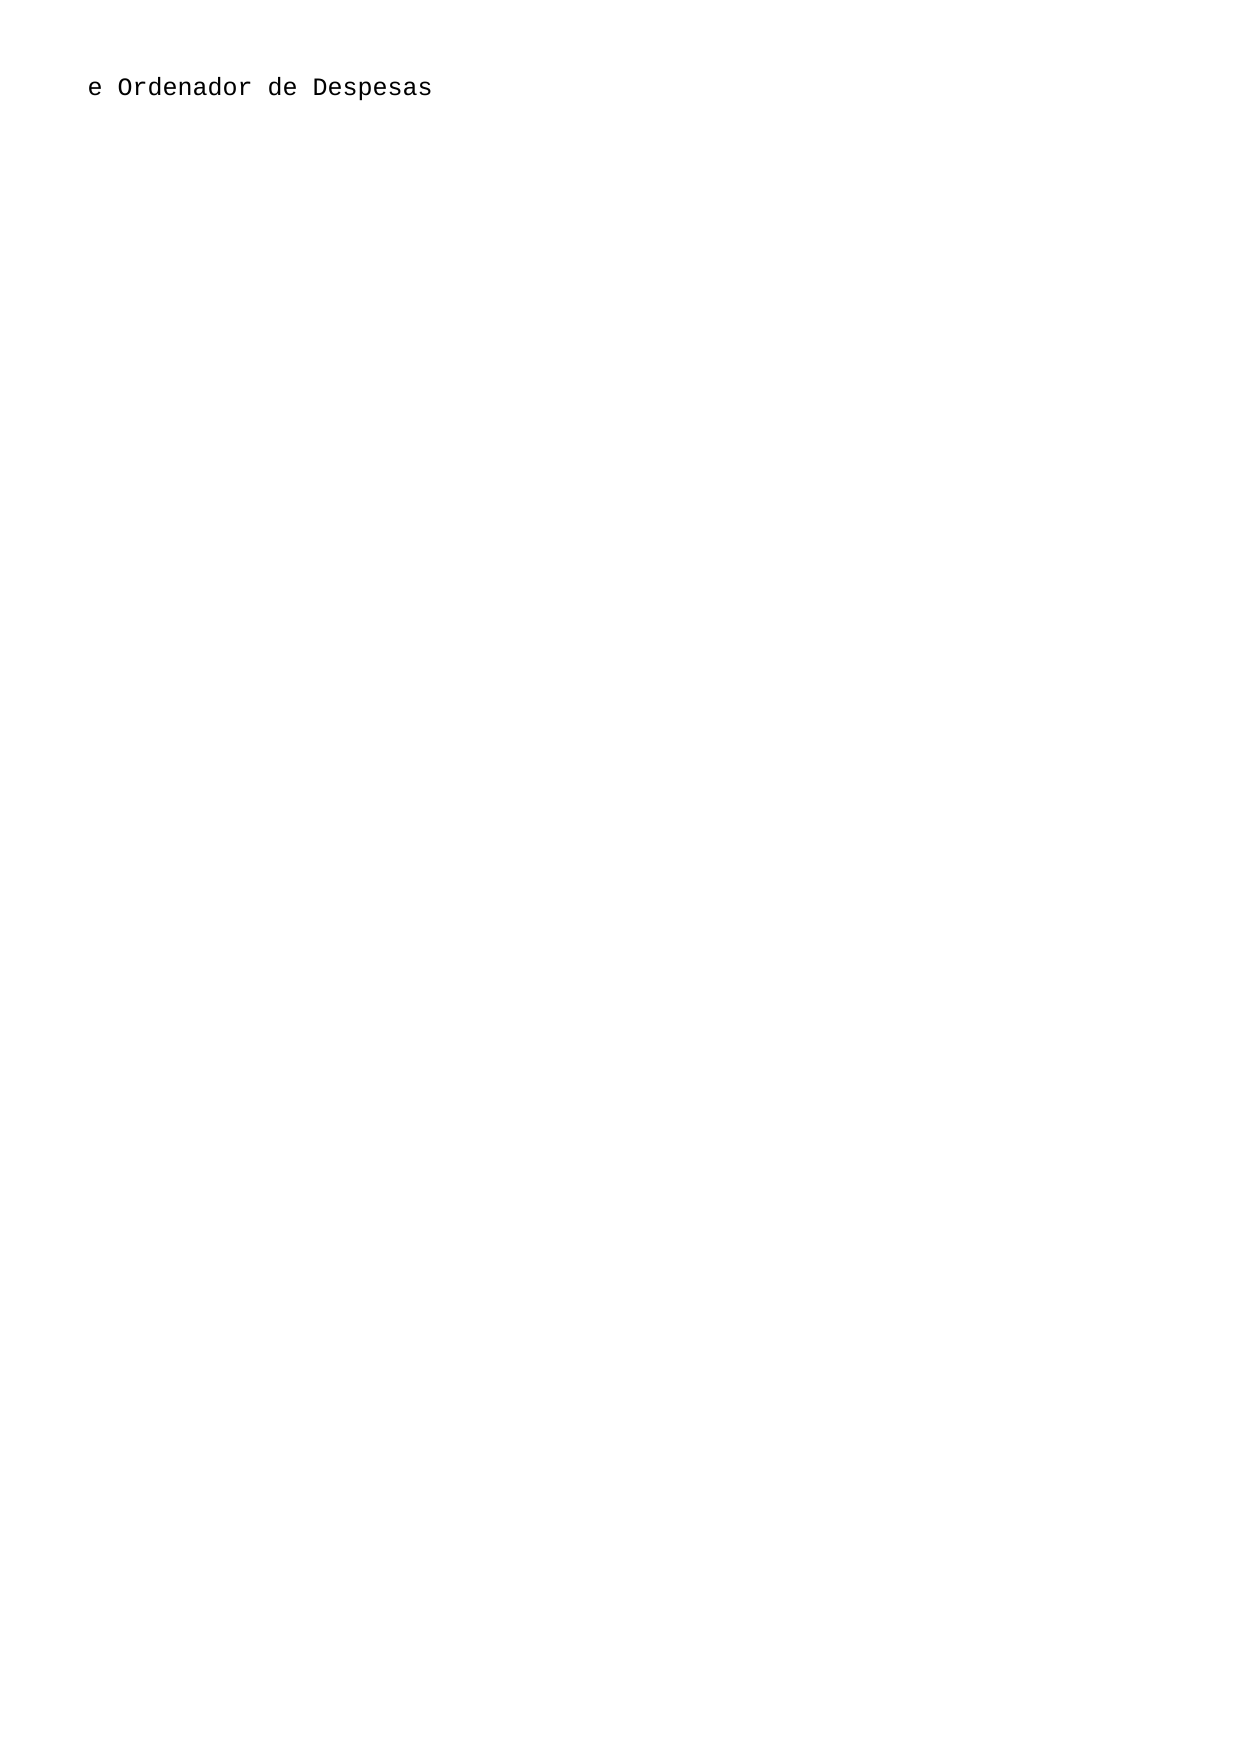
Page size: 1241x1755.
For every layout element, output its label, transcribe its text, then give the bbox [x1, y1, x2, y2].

text e Ordenador de Despesas [87, 75, 1241, 103]
